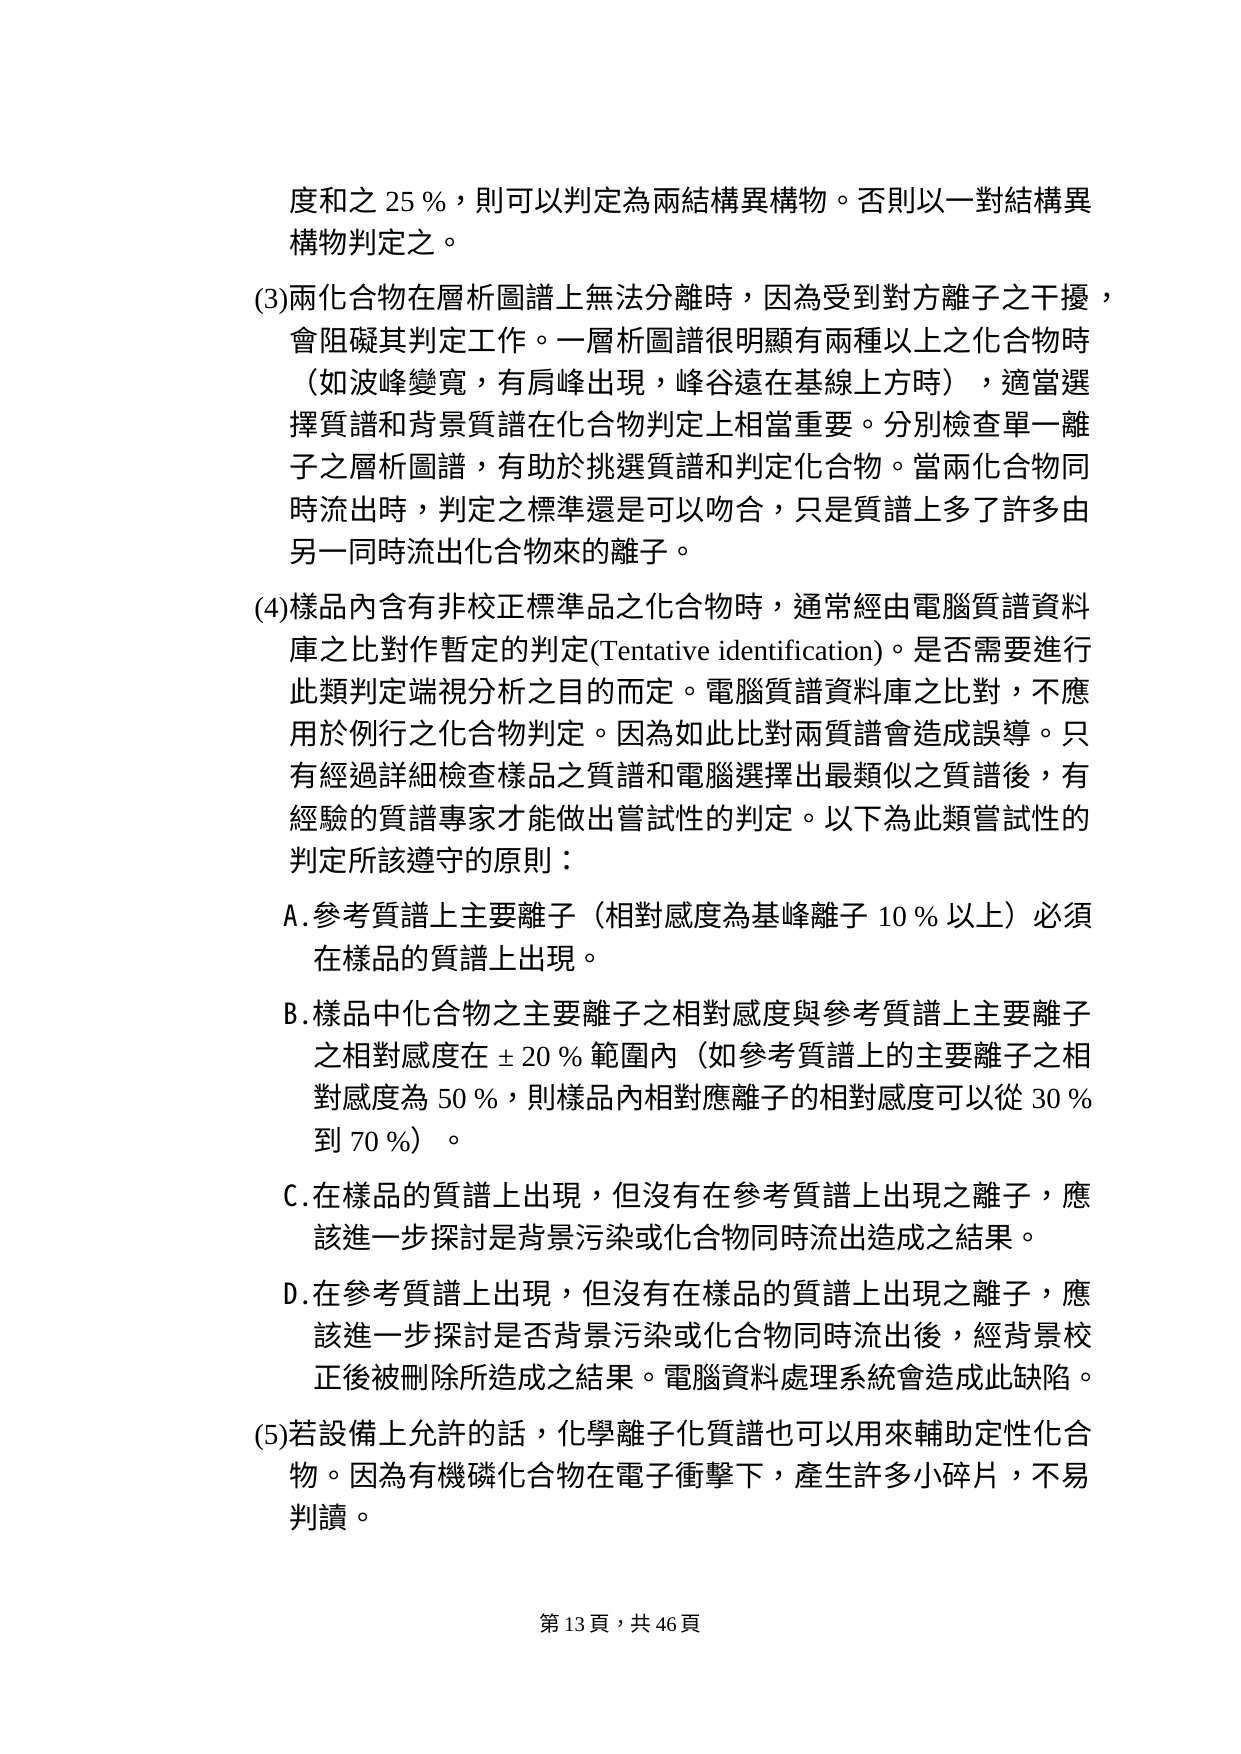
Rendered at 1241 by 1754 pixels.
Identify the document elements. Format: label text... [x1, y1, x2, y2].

list 參考質譜上主要離子（相對感度為基峰離子 10 % 以上）必須在樣品的質譜上出現。 [283, 893, 1092, 977]
text (5)若設備上允許的話，化學離子化質譜也可以用來輔助定性化合物。因為有機磷化合物在電子衝擊下，產生許多小碎片，不易判讀。 [254, 1410, 1092, 1537]
list 在參考質譜上出現，但沒有在樣品的質譜上出現之離子，應該進一步探討是否背景污染或化合物同時流出後，經背景校正後被刪除所造成之結果。電腦資料處理系統會造成此缺陷。 [283, 1270, 1092, 1397]
text (2)具有類似質譜的結構異構物，如果他們在氣相層析儀上能分開，且具有不同的滯留時間時，即兩波峰峰谷的高度小於兩波峰高度和之 25 %，則可以判定為兩結構異構物。否則以一對結構異構物判定之。 [254, 177, 1092, 262]
list 樣品中化合物之主要離子之相對感度與參考質譜上主要離子之相對感度在 ± 20 % 範圍內（如參考質譜上的主要離子之相對感度為 50 %，則樣品內相對應離子的相對感度可以從 30 % 到 70 %）。 [283, 991, 1092, 1160]
text (4)樣品內含有非校正標準品之化合物時，通常經由電腦質譜資料庫之比對作暫定的判定(Tentative identification)。是否需要進行此類判定端視分析之目的而定。電腦質譜資料庫之比對，不應用於例行之化合物判定。因為如此比對兩質譜會造成誤導。只有經過詳細檢查樣品之質譜和電腦選擇出最類似之質譜後，有經驗的質譜專家才能做出嘗試性的判定。以下為此類嘗試性的判定所該遵守的原則： [254, 584, 1092, 880]
list 在樣品的質譜上出現，但沒有在參考質譜上出現之離子，應該進一步探討是背景污染或化合物同時流出造成之結果。 [283, 1173, 1092, 1257]
text (3)兩化合物在層析圖譜上無法分離時，因為受到對方離子之干擾，會阻礙其判定工作。一層析圖譜很明顯有兩種以上之化合物時（如波峰變寬，有肩峰出現，峰谷遠在基線上方時），適當選擇質譜和背景質譜在化合物判定上相當重要。分別檢查單一離子之層析圖譜，有助於挑選質譜和判定化合物。當兩化合物同時流出時，判定之標準還是可以吻合，只是質譜上多了許多由另一同時流出化合物來的離子。 [254, 275, 1092, 571]
